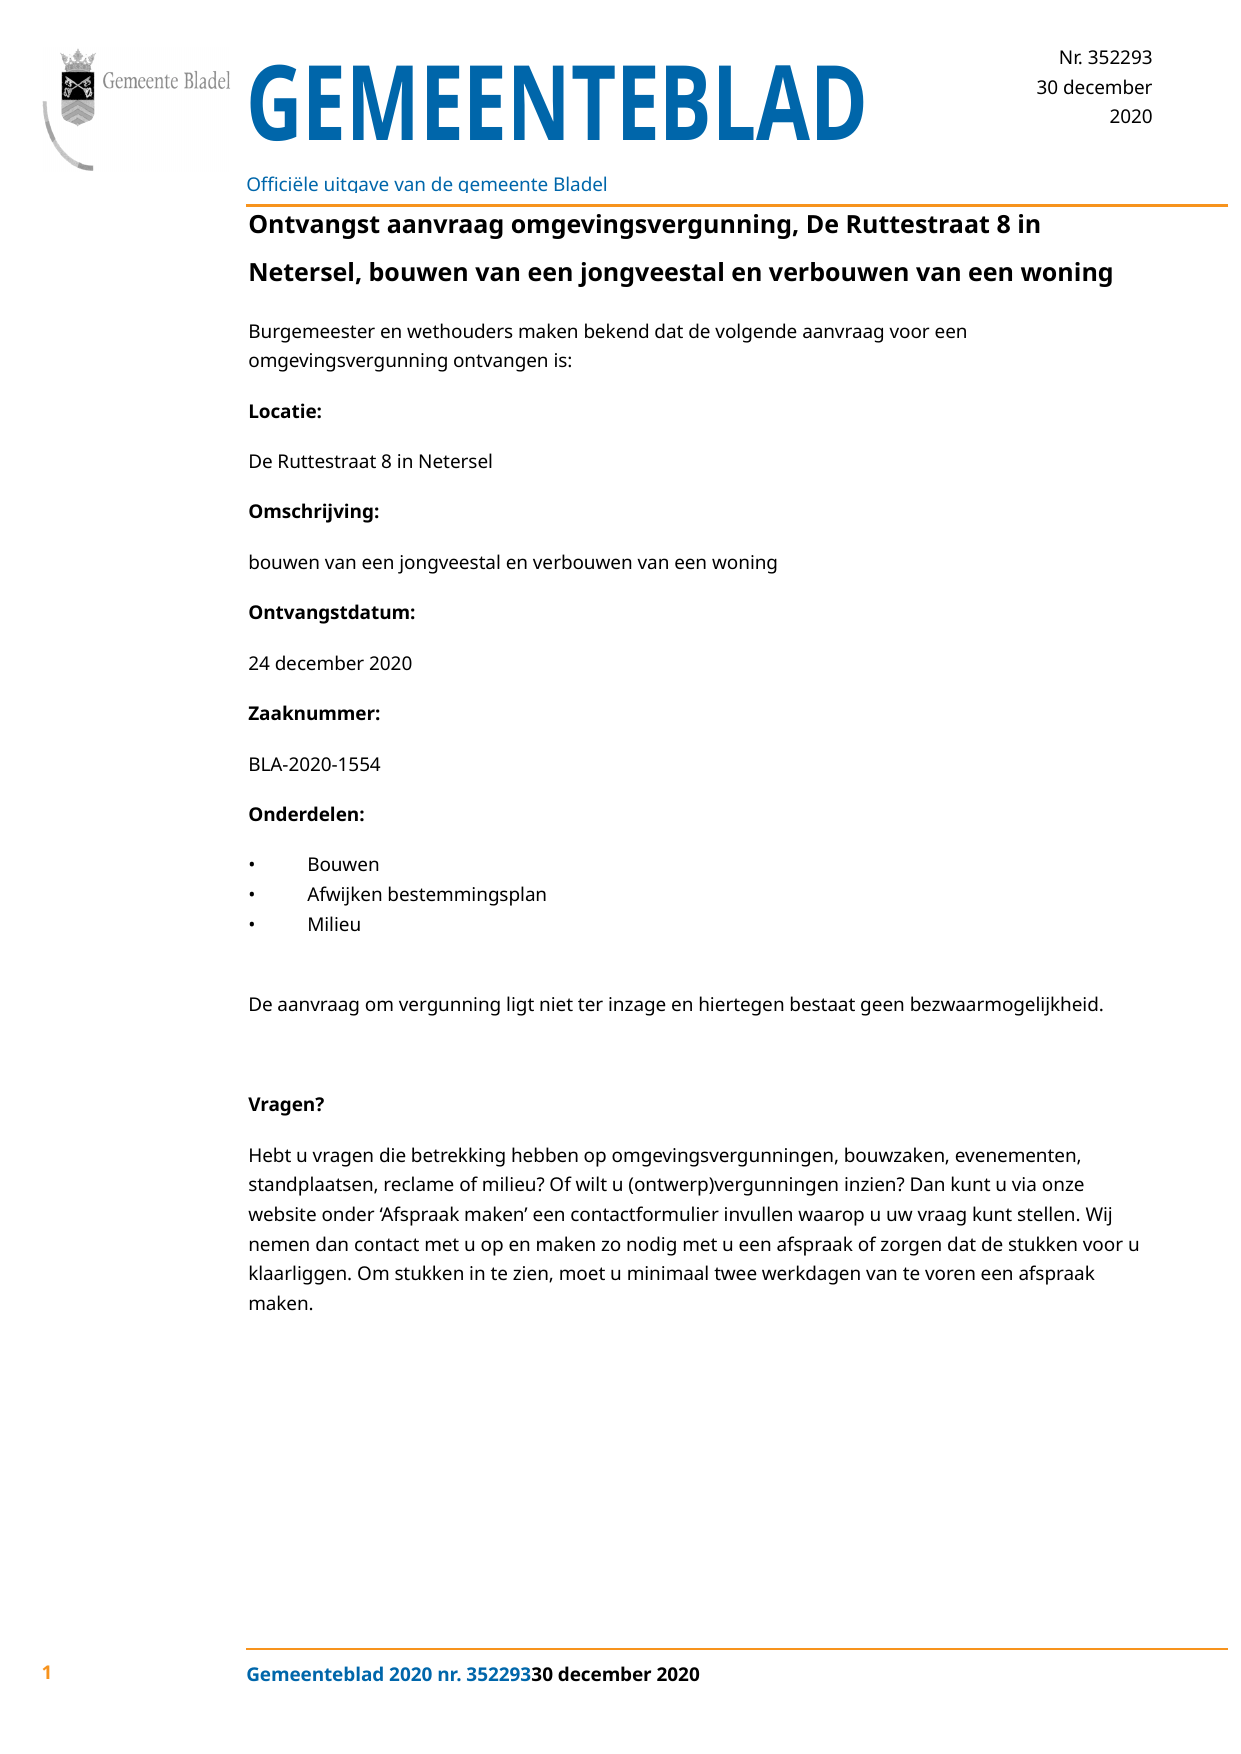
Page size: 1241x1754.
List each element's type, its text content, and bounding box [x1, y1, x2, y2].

text Hebt u vragen die betrekking hebben op omgevingsvergunningen, bouwzaken, evenementen, standplaatsen, reclame of milieu? Of wilt u (ontwerp)vergunningen inzien? Dan kunt u via onze website onder ‘Afspraak maken’ een contactformulier invullen waarop u uw vraag kunt stellen. Wij nemen dan contact met u op en maken zo nodig met u een afspraak of zorgen dat de stukken voor u klaarliggen. Om stukken in te zien, moet u minimaal twee werkdagen van te voren een afspraak maken. [248, 1142, 1152, 1316]
text Ontvangst aanvraag omgevingsvergunning, De Ruttestraat 8 in Netersel, bouwen van een jongveestal en verbouwen van een woning [248, 207, 1152, 288]
text De aanvraag om vergunning ligt niet ter inzage en hiertegen bestaat geen bezwaarmogelijkheid. [248, 991, 1152, 1017]
text Onderdelen: [248, 801, 1152, 827]
text bouwen van een jongveestal en verbouwen van een woning [248, 549, 1152, 575]
picture [41, 47, 231, 172]
text Omschrijving: [248, 499, 1152, 524]
text Locatie: [248, 398, 1152, 424]
list Bouwen [248, 852, 1152, 877]
text Vragen? [248, 1092, 1152, 1117]
text Ontvangstdatum: [248, 599, 1152, 625]
list Milieu [248, 911, 1152, 937]
text Burgemeester en wethouders maken bekend dat de volgende aanvraag voor een omgevingsvergunning ontvangen is: [248, 318, 1152, 373]
text 24 december 2020 [248, 650, 1152, 676]
text De Ruttestraat 8 in Netersel [248, 448, 1152, 474]
list Afwijken bestemmingsplan [248, 881, 1152, 907]
text BLA-2020-1554 [248, 751, 1152, 777]
text Zaaknummer: [248, 700, 1152, 726]
